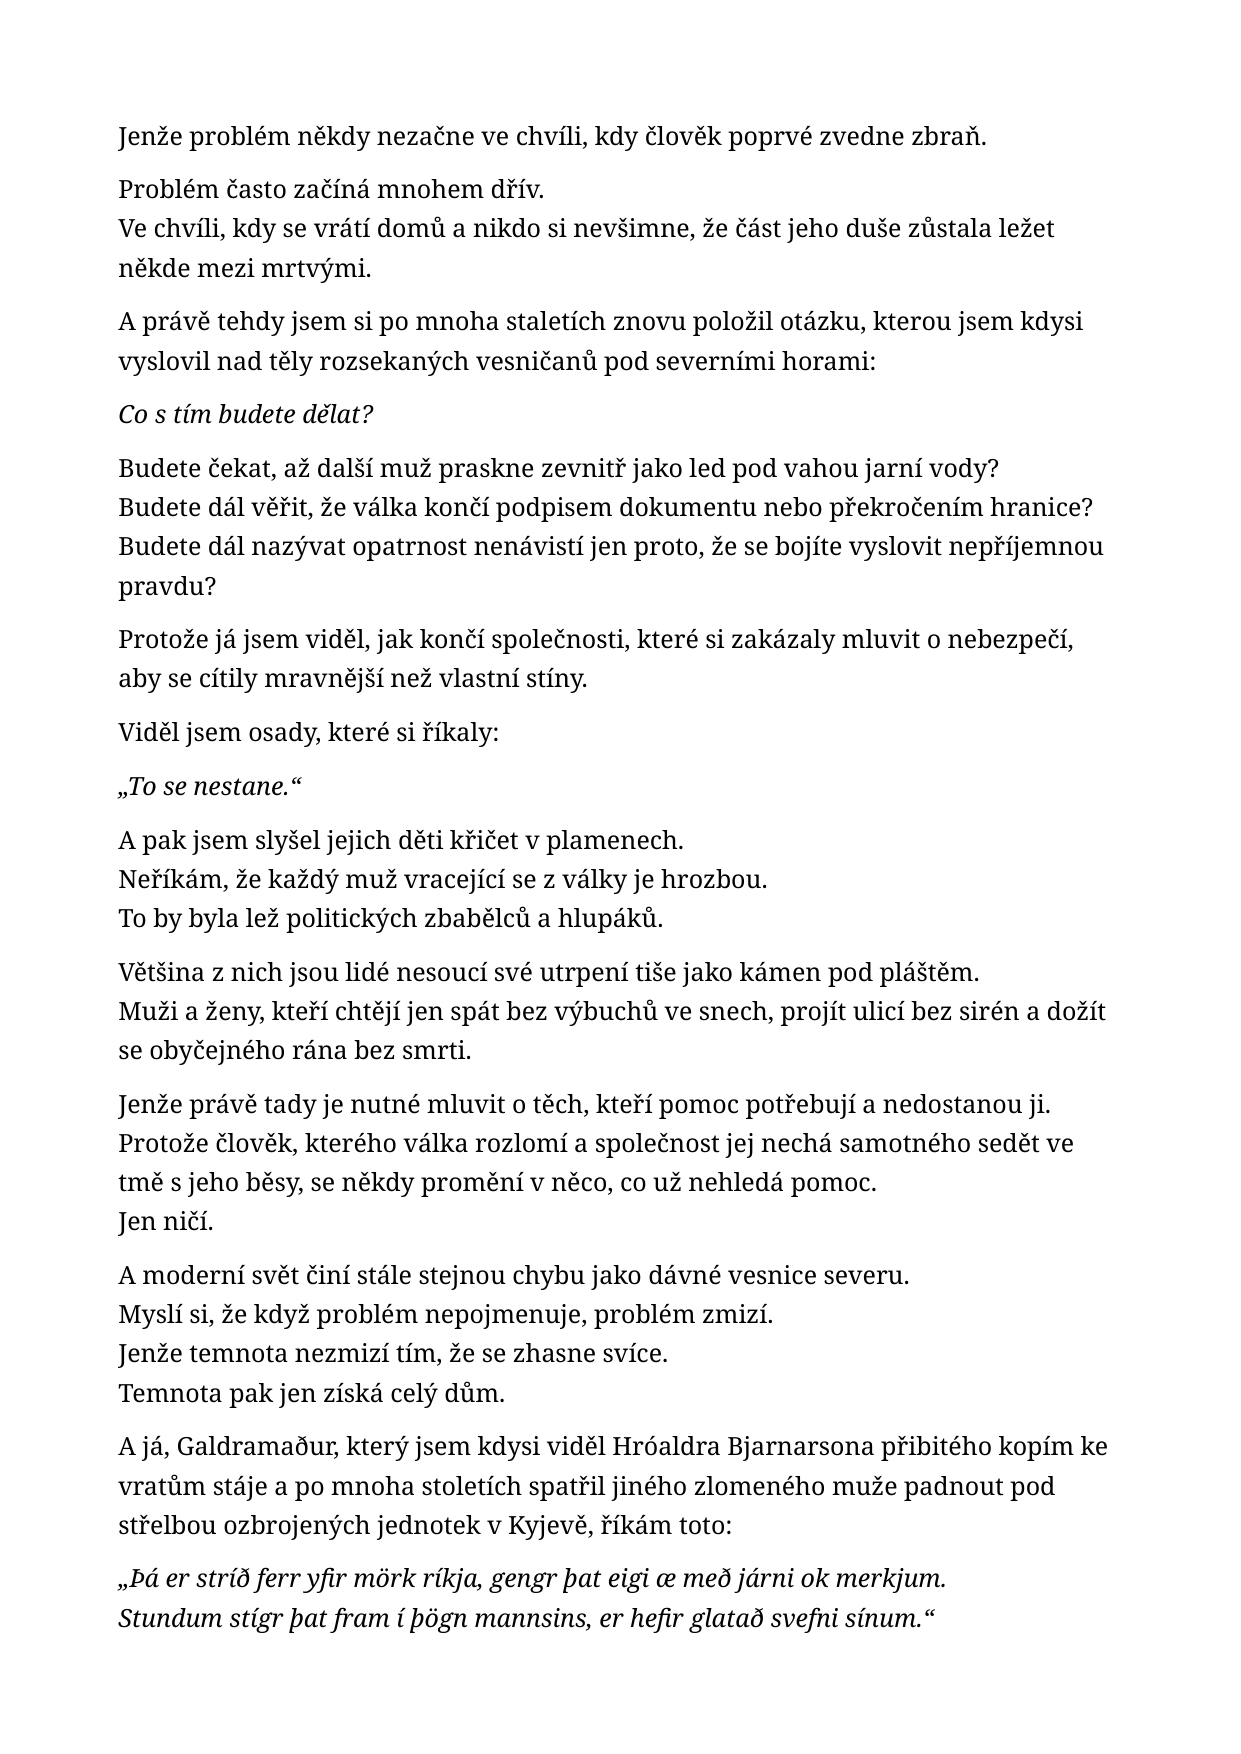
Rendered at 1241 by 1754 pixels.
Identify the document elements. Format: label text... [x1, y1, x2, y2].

text A moderní svět činí stále stejnou chybu jako dávné vesnice severu. Myslí si, že když problém nepojmenuje, problém zmizí. Jenže temnota nezmizí tím, že se zhasne svíce. Temnota pak jen získá celý dům. [118, 1258, 1122, 1409]
text Protože já jsem viděl, jak končí společnosti, které si zakázaly mluvit o nebezpečí, aby se cítily mravnější než vlastní stíny. [118, 622, 1122, 695]
text Jenže problém někdy nezačne ve chvíli, kdy člověk poprvé zvedne zbraň. [118, 118, 1122, 152]
text „Þá er stríð ferr yfir mörk ríkja, gengr þat eigi æ með járni ok merkjum. Stundum stígr þat fram í þögn mannsins, er hefir glatað svefni sínum.“ [118, 1561, 1122, 1634]
text Problém často začíná mnohem dřív. Ve chvíli, kdy se vrátí domů a nikdo si nevšimne, že část jeho duše zůstala ležet někde mezi mrtvými. [118, 172, 1122, 284]
text A pak jsem slyšel jejich děti křičet v plamenech. Neříkám, že každý muž vracející se z války je hrozbou. To by byla lež politických zbabělců a hlupáků. [118, 822, 1122, 935]
text Většina z nich jsou lidé nesoucí své utrpení tiše jako kámen pod pláštěm. Muži a ženy, kteří chtějí jen spát bez výbuchů ve snech, projít ulicí bez sirén a dožít se obyčejného rána bez smrti. [118, 954, 1122, 1067]
text „To se nestane.“ [118, 768, 1122, 803]
text Jenže právě tady je nutné mluvit o těch, kteří pomoc potřebují a nedostanou ji. Protože člověk, kterého válka rozlomí a společnost jej nechá samotného sedět ve tmě s jeho běsy, se někdy promění v něco, co už nehledá pomoc. Jen ničí. [118, 1086, 1122, 1238]
text A právě tehdy jsem si po mnoha staletích znovu položil otázku, kterou jsem kdysi vyslovil nad těly rozsekaných vesničanů pod severními horami: [118, 304, 1122, 377]
text A já, Galdramaður, který jsem kdysi viděl Hróaldra Bjarnarsona přibitého kopím ke vratům stáje a po mnoha stoletích spatřil jiného zlomeného muže padnout pod střelbou ozbrojených jednotek v Kyjevě, říkám toto: [118, 1429, 1122, 1541]
text Budete čekat, až další muž praskne zevnitř jako led pod vahou jarní vody? Budete dál věřit, že válka končí podpisem dokumentu nebo překročením hranice? Budete dál nazývat opatrnost nenávistí jen proto, že se bojíte vyslovit nepříjemnou pravdu? [118, 451, 1122, 602]
text Viděl jsem osady, které si říkaly: [118, 715, 1122, 749]
text Co s tím budete dělat? [118, 397, 1122, 431]
